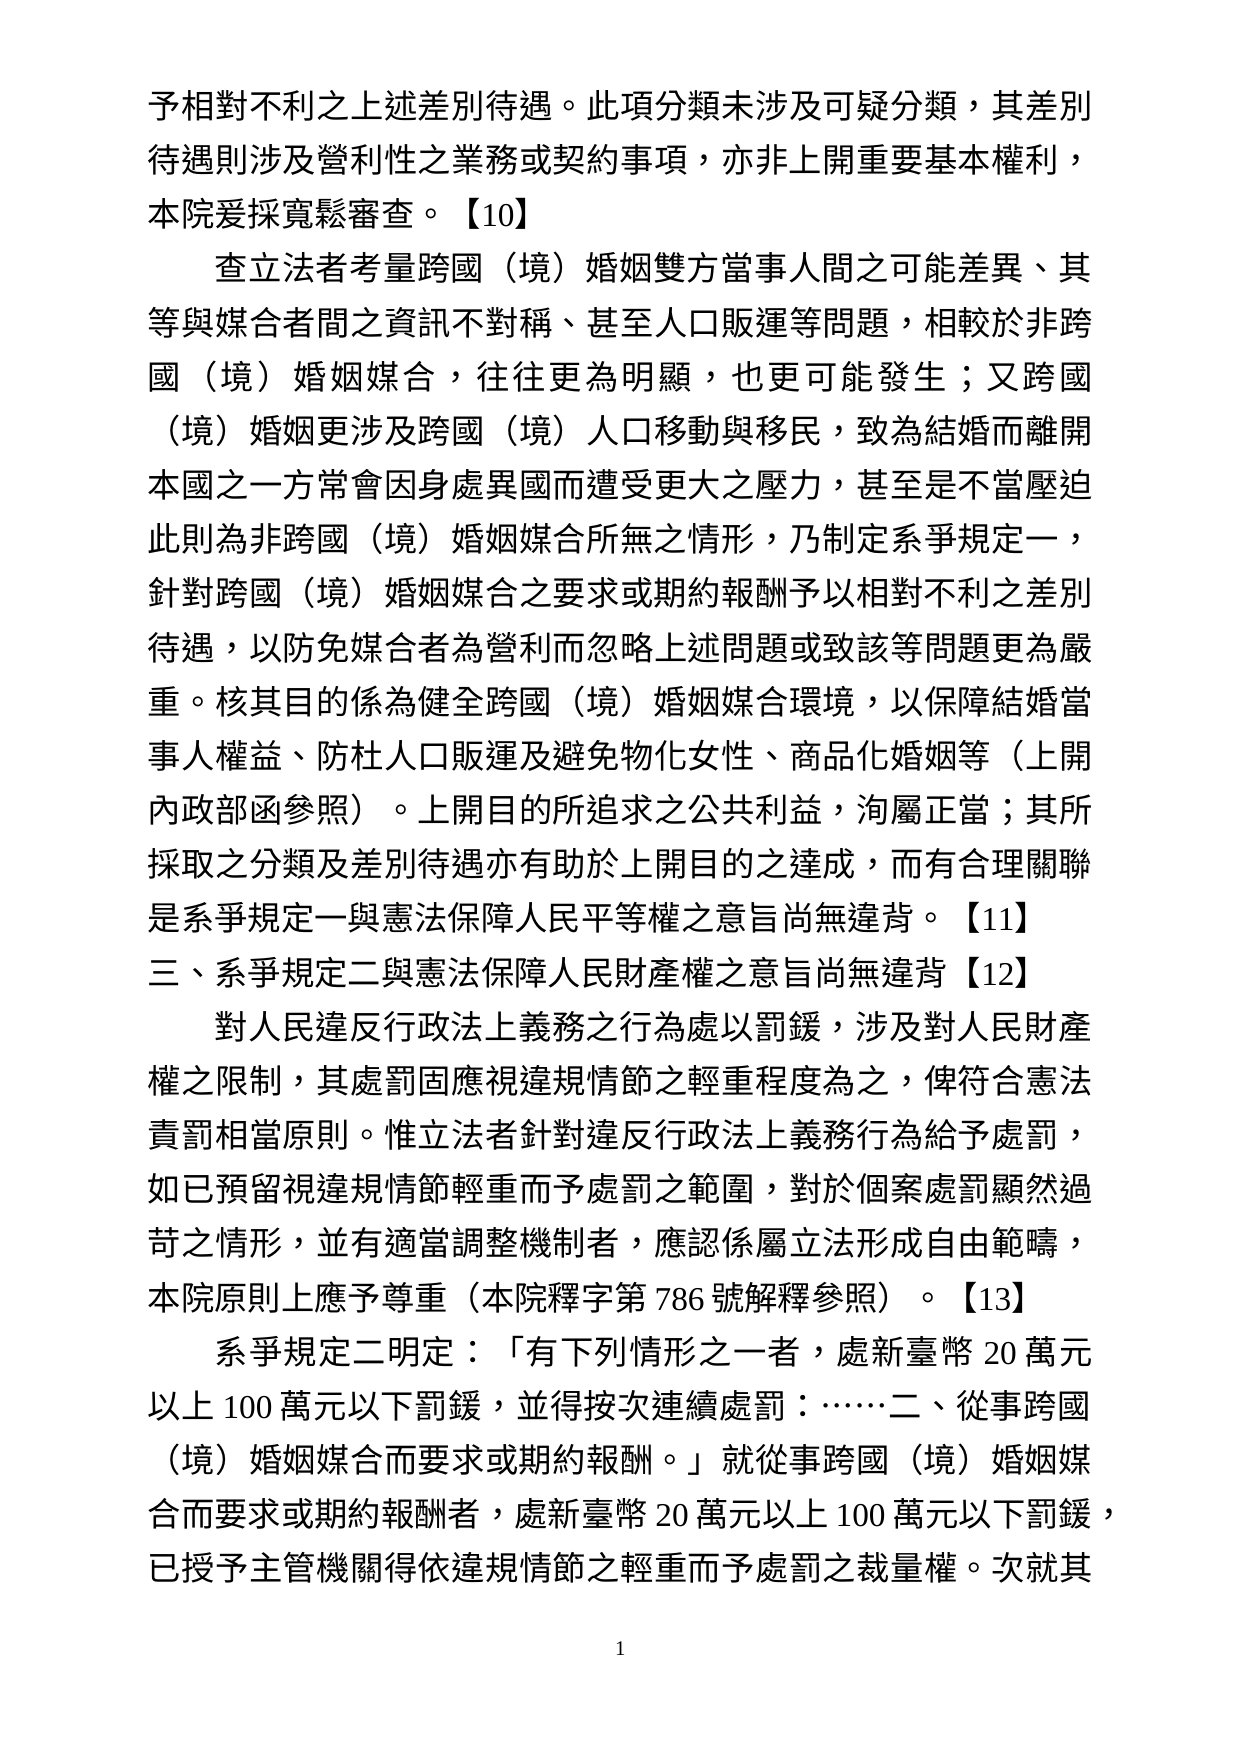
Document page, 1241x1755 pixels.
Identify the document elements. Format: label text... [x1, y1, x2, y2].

text 查立法者考量跨國（境）婚姻雙方當事人間之可能差異、其等與媒合者間之資訊不對稱、甚至人口販運等問題，相較於非跨國（境）婚姻媒合，往往更為明顯，也更可能發生；又跨國（境）婚姻更涉及跨國（境）人口移動與移民，致為結婚而離開本國之一方常會因身處異國而遭受更大之壓力，甚至是不當壓迫，此則為非跨國（境）婚姻媒合所無之情形，乃制定系爭規定一，針對跨國（境）婚姻媒合之要求或期約報酬予以相對不利之差別待遇，以防免媒合者為營利而忽略上述問題或致該等問題更為嚴重。核其目的係為健全跨國（境）婚姻媒合環境，以保障結婚當事人權益、防杜人口販運及避免物化女性、商品化婚姻等（上開內政部函參照）。上開目的所追求之公共利益，洵屬正當；其所採取之分類及差別待遇亦有助於上開目的之達成，而有合理關聯。是系爭規定一與憲法保障人民平等權之意旨尚無違背。【11】 [148, 237, 1093, 942]
text 系爭規定二明定：「有下列情形之一者，處新臺幣20萬元以上100萬元以下罰鍰，並得按次連續處罰：……二、從事跨國（境）婚姻媒合而要求或期約報酬。」就從事跨國（境）婚姻媒合而要求或期約報酬者，處新臺幣20萬元以上100萬元以下罰鍰，已授予主管機關得依違規情節之輕重而予處罰之裁量權。次就其處罰下限部分言，因於個案中仍有行政罰法第8條及第18條等有關減輕處罰規定之適用，而得以避免個案處罰顯然過苛而有情輕法重之情形。是系爭規定二與憲法第15條保障人民財產權之意旨尚無違背。【14】 [148, 1321, 1093, 1592]
text 系爭規定一限制跨國（境）婚姻媒合不得要求或期約報酬，違反者並得依系爭規定二處以罰鍰。至於非跨國（境）婚姻媒合，則不在限制之列，亦無科處罰鍰之規定。可見系爭規定一係以媒合是否涉及跨國（境）婚姻為分類，而對跨國（境）婚姻媒合給予相對不利之上述差別待遇。此項分類未涉及可疑分類，其差別待遇則涉及營利性之業務或契約事項，亦非上開重要基本權利，本院爰採寬鬆審查。【10】 [148, 75, 1093, 237]
text 三、系爭規定二與憲法保障人民財產權之意旨尚無違背【12】 [148, 942, 1093, 996]
text 對人民違反行政法上義務之行為處以罰鍰，涉及對人民財產權之限制，其處罰固應視違規情節之輕重程度為之，俾符合憲法責罰相當原則。惟立法者針對違反行政法上義務行為給予處罰，如已預留視違規情節輕重而予處罰之範圍，對於個案處罰顯然過苛之情形，並有適當調整機制者，應認係屬立法形成自由範疇，本院原則上應予尊重（本院釋字第786號解釋參照）。【13】 [148, 996, 1093, 1321]
